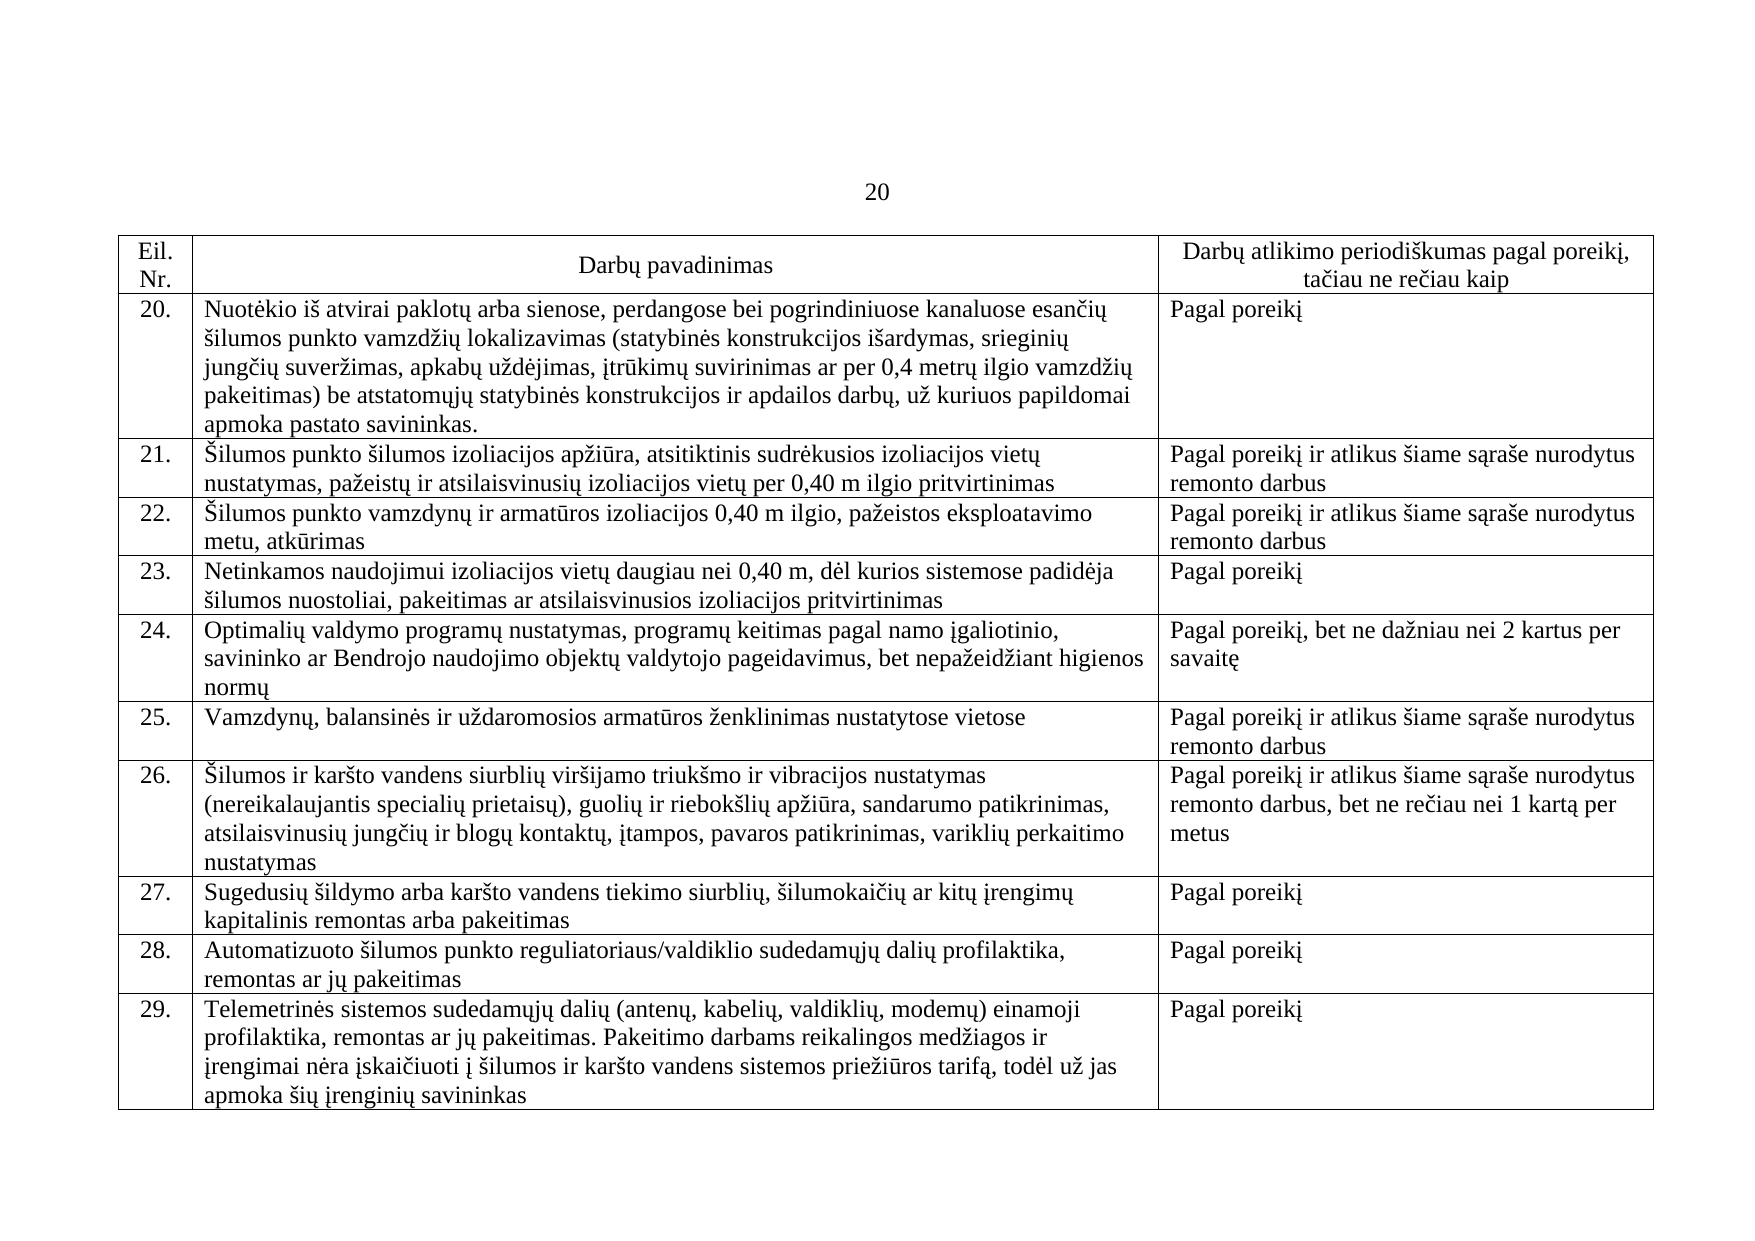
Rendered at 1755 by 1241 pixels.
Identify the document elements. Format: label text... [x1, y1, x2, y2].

table_cell Sugedusių šildymo arba karšto vandens tiekimo siurblių, šilumokaičių ar kitų įrengimų kapitalinis remontas arba pakeitimas [193, 877, 1158, 934]
table_cell Pagal poreikį [1159, 877, 1653, 934]
table_cell Pagal poreikį [1159, 994, 1653, 1109]
table_cell 20. [119, 294, 192, 438]
table_cell Pagal poreikį ir atlikus šiame sąraše nurodytus remonto darbus, bet ne rečiau nei 1 kartą per metus [1159, 761, 1653, 876]
table_cell Šilumos ir karšto vandens siurblių viršijamo triukšmo ir vibracijos nustatymas (nereikalaujantis specialių prietaisų), guolių ir riebokšlių apžiūra, sandarumo patikrinimas, atsilaisvinusių jungčių ir blogų kontaktų, įtampos, pavaros patikrinimas, variklių perkaitimo nustatymas [193, 761, 1158, 876]
table_cell Nuotėkio iš atvirai paklotų arba sienose, perdangose bei pogrindiniuose kanaluose esančių šilumos punkto vamzdžių lokalizavimas (statybinės konstrukcijos išardymas, srieginių jungčių suveržimas, apkabų uždėjimas, įtrūkimų suvirinimas ar per 0,4 metrų ilgio vamzdžių pakeitimas) be atstatomųjų statybinės konstrukcijos ir apdailos darbų, už kuriuos papildomai apmoka pastato savininkas. [193, 294, 1158, 438]
table_cell 27. [119, 877, 192, 934]
table_cell Pagal poreikį [1159, 935, 1653, 993]
table_header Darbų pavadinimas [193, 236, 1158, 293]
table_cell Šilumos punkto šilumos izoliacijos apžiūra, atsitiktinis sudrėkusios izoliacijos vietų nustatymas, pažeistų ir atsilaisvinusių izoliacijos vietų per 0,40 m ilgio pritvirtinimas [193, 439, 1158, 497]
table_cell 28. [119, 935, 192, 993]
table_cell Pagal poreikį, bet ne dažniau nei 2 kartus per savaitę [1159, 615, 1653, 701]
table_cell Šilumos punkto vamzdynų ir armatūros izoliacijos 0,40 m ilgio, pažeistos eksploatavimo metu, atkūrimas [193, 498, 1158, 555]
table_cell Optimalių valdymo programų nustatymas, programų keitimas pagal namo įgaliotinio, savininko ar Bendrojo naudojimo objektų valdytojo pageidavimus, bet nepažeidžiant higienos normų [193, 615, 1158, 701]
table_cell Pagal poreikį ir atlikus šiame sąraše nurodytus remonto darbus [1159, 702, 1653, 759]
table_cell Automatizuoto šilumos punkto reguliatoriaus/valdiklio sudedamųjų dalių profilaktika, remontas ar jų pakeitimas [193, 935, 1158, 993]
table_cell 26. [119, 761, 192, 876]
table_cell Pagal poreikį ir atlikus šiame sąraše nurodytus remonto darbus [1159, 498, 1653, 555]
table_cell Telemetrinės sistemos sudedamųjų dalių (antenų, kabelių, valdiklių, modemų) einamoji profilaktika, remontas ar jų pakeitimas. Pakeitimo darbams reikalingos medžiagos ir įrengimai nėra įskaičiuoti į šilumos ir karšto vandens sistemos priežiūros tarifą, todėl už jas apmoka šių įrenginių savininkas [193, 994, 1158, 1109]
table_header Darbų atlikimo periodiškumas pagal poreikį, tačiau ne rečiau kaip [1159, 236, 1653, 293]
table_cell Pagal poreikį ir atlikus šiame sąraše nurodytus remonto darbus [1159, 439, 1653, 497]
table_cell Netinkamos naudojimui izoliacijos vietų daugiau nei 0,40 m, dėl kurios sistemose padidėja šilumos nuostoliai, pakeitimas ar atsilaisvinusios izoliacijos pritvirtinimas [193, 556, 1158, 614]
table_cell 23. [119, 556, 192, 614]
table_cell 25. [119, 702, 192, 759]
table_cell 24. [119, 615, 192, 701]
table_cell Pagal poreikį [1159, 294, 1653, 438]
table_cell Vamzdynų, balansinės ir uždaromosios armatūros ženklinimas nustatytose vietose [193, 702, 1158, 759]
table_cell 29. [119, 994, 192, 1109]
table_header Eil. Nr. [119, 236, 192, 293]
table_cell Pagal poreikį [1159, 556, 1653, 614]
table_cell 21. [119, 439, 192, 497]
table_cell 22. [119, 498, 192, 555]
